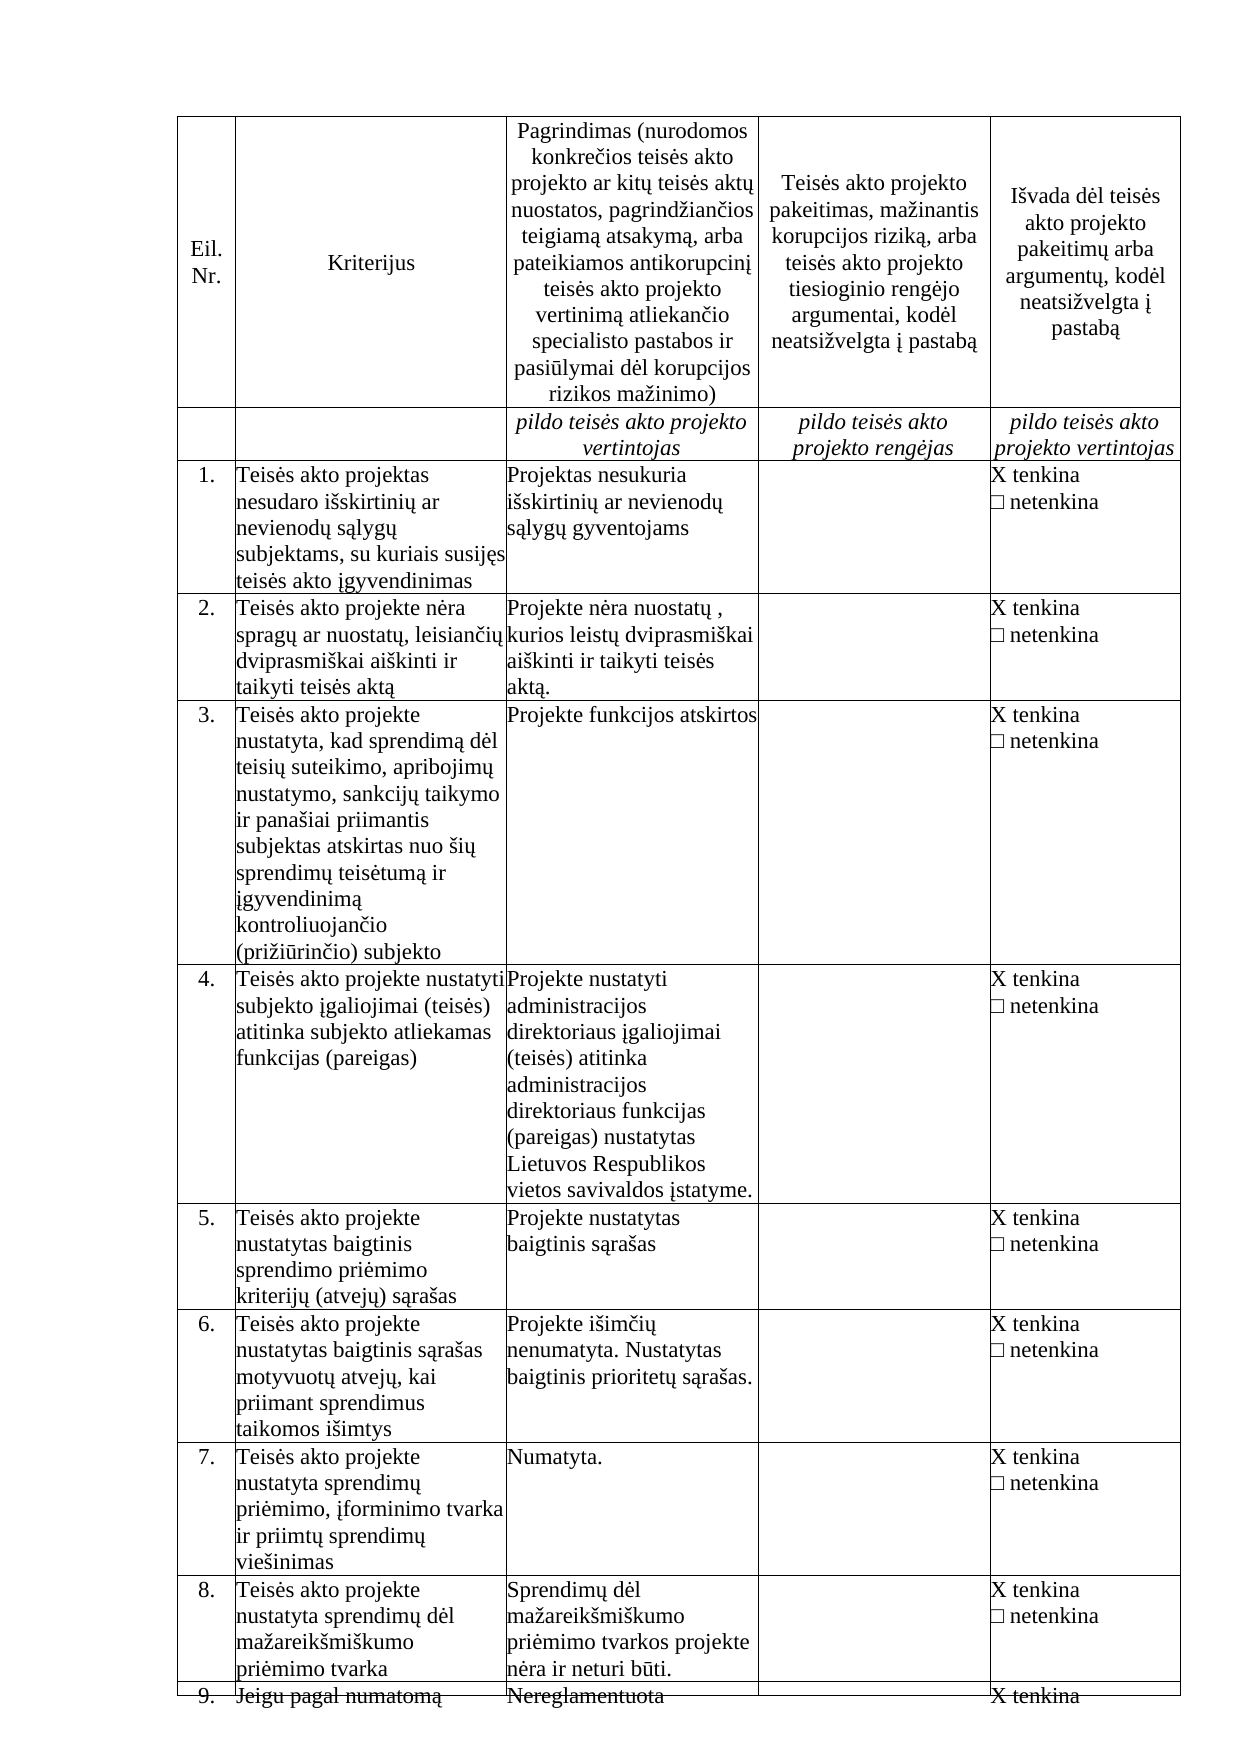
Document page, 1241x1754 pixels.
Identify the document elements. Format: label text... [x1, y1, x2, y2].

table_cell [759, 594, 990, 700]
table_cell Projektas nesukuria išskirtinių ar nevienodų sąlygų gyventojams [507, 461, 758, 593]
table_cell X tenkina □ netenkina [991, 965, 1180, 1202]
table_cell [759, 1682, 990, 1695]
table_cell Teisės akto projekte nustatytas baigtinis sprendimo priėmimo kriterijų (atvejų) sąrašas [236, 1204, 506, 1309]
table_cell Teisės akto projekte nustatyta, kad sprendimą dėl teisių suteikimo, apribojimų nustatymo, sankcijų taikymo ir panašiai priimantis subjektas atskirtas nuo šių sprendimų teisėtumą ir įgyvendinimą kontroliuojančio (prižiūrinčio) subjekto [236, 701, 506, 964]
table_cell Teisės akto projekte nustatyta sprendimų priėmimo, įforminimo tvarka ir priimtų sprendimų viešinimas [236, 1443, 506, 1574]
table_cell 4. [178, 965, 235, 1202]
table_cell Projekte nėra nuostatų , kurios leistų dviprasmiškai aiškinti ir taikyti teisės aktą. [507, 594, 758, 700]
table_header Išvada dėl teisės akto projekto pakeitimų arba argumentų, kodėl neatsižvelgta į pastabą [991, 117, 1180, 407]
table_cell Teisės akto projekte nustatytas baigtinis sąrašas motyvuotų atvejų, kai priimant sprendimus taikomos išimtys [236, 1310, 506, 1442]
table_cell [759, 1443, 990, 1574]
table_cell X tenkina □ netenkina [991, 1310, 1180, 1442]
table_header Pagrindimas (nurodomos konkrečios teisės akto projekto ar kitų teisės aktų nuostatos, pagrindžiančios teigiamą atsakymą, arba pateikiamos antikorupcinį teisės akto projekto vertinimą atliekančio specialisto pastabos ir pasiūlymai dėl korupcijos rizikos mažinimo) [507, 117, 758, 407]
table_cell Teisės akto projekte nustatyti subjekto įgaliojimai (teisės) atitinka subjekto atliekamas funkcijas (pareigas) [236, 965, 506, 1202]
table_cell 7. [178, 1443, 235, 1574]
table_cell Projekte išimčių nenumatyta. Nustatytas baigtinis prioritetų sąrašas. [507, 1310, 758, 1442]
table_cell 2. [178, 594, 235, 700]
table_cell 9. [178, 1682, 235, 1695]
table_cell pildo teisės akto projekto vertintojas [507, 408, 758, 460]
table_cell Teisės akto projekte nustatyta sprendimų dėl mažareikšmiškumo priėmimo tvarka [236, 1576, 506, 1681]
table_cell X tenkina □ netenkina [991, 1443, 1180, 1574]
table_cell 5. [178, 1204, 235, 1309]
table_cell [759, 1204, 990, 1309]
table_cell X tenkina □ netenkina [991, 1682, 1180, 1695]
table_cell [759, 1310, 990, 1442]
table_cell [178, 408, 235, 460]
table_cell X tenkina □ netenkina [991, 1204, 1180, 1309]
table_cell Nereglamentuota [507, 1682, 758, 1695]
table_cell [759, 461, 990, 593]
table_cell Projekte funkcijos atskirtos [507, 701, 758, 964]
table_cell [759, 1576, 990, 1681]
table_cell X tenkina □ netenkina [991, 461, 1180, 593]
table_cell Projekte nustatytas baigtinis sąrašas [507, 1204, 758, 1309]
table_cell Sprendimų dėl mažareikšmiškumo priėmimo tvarkos projekte nėra ir neturi būti. [507, 1576, 758, 1681]
table_cell 8. [178, 1576, 235, 1681]
table_cell 3. [178, 701, 235, 964]
table_cell X tenkina □ netenkina [991, 701, 1180, 964]
table_header Teisės akto projekto pakeitimas, mažinantis korupcijos riziką, arba teisės akto projekto tiesioginio rengėjo argumentai, kodėl neatsižvelgta į pastabą [759, 117, 990, 407]
table_cell [759, 965, 990, 1202]
table_header Eil. Nr. [178, 117, 235, 407]
table_cell pildo teisės akto projekto rengėjas [759, 408, 990, 460]
table_cell [236, 408, 506, 460]
table_cell X tenkina □ netenkina [991, 594, 1180, 700]
table_cell 6. [178, 1310, 235, 1442]
table_cell pildo teisės akto projekto vertintojas [991, 408, 1180, 460]
table_cell 1. [178, 461, 235, 593]
table_cell Projekte nustatyti administracijos direktoriaus įgaliojimai (teisės) atitinka administracijos direktoriaus funkcijas (pareigas) nustatytas Lietuvos Respublikos vietos savivaldos įstatyme. [507, 965, 758, 1202]
table_header Kriterijus [236, 117, 506, 407]
table_cell Numatyta. [507, 1443, 758, 1574]
table_cell [759, 701, 990, 964]
table_cell Teisės akto projektas nesudaro išskirtinių ar nevienodų sąlygų subjektams, su kuriais susijęs teisės akto įgyvendinimas [236, 461, 506, 593]
table_cell Teisės akto projekte nėra spragų ar nuostatų, leisiančių dviprasmiškai aiškinti ir taikyti teisės aktą [236, 594, 506, 700]
table_cell X tenkina □ netenkina [991, 1576, 1180, 1681]
